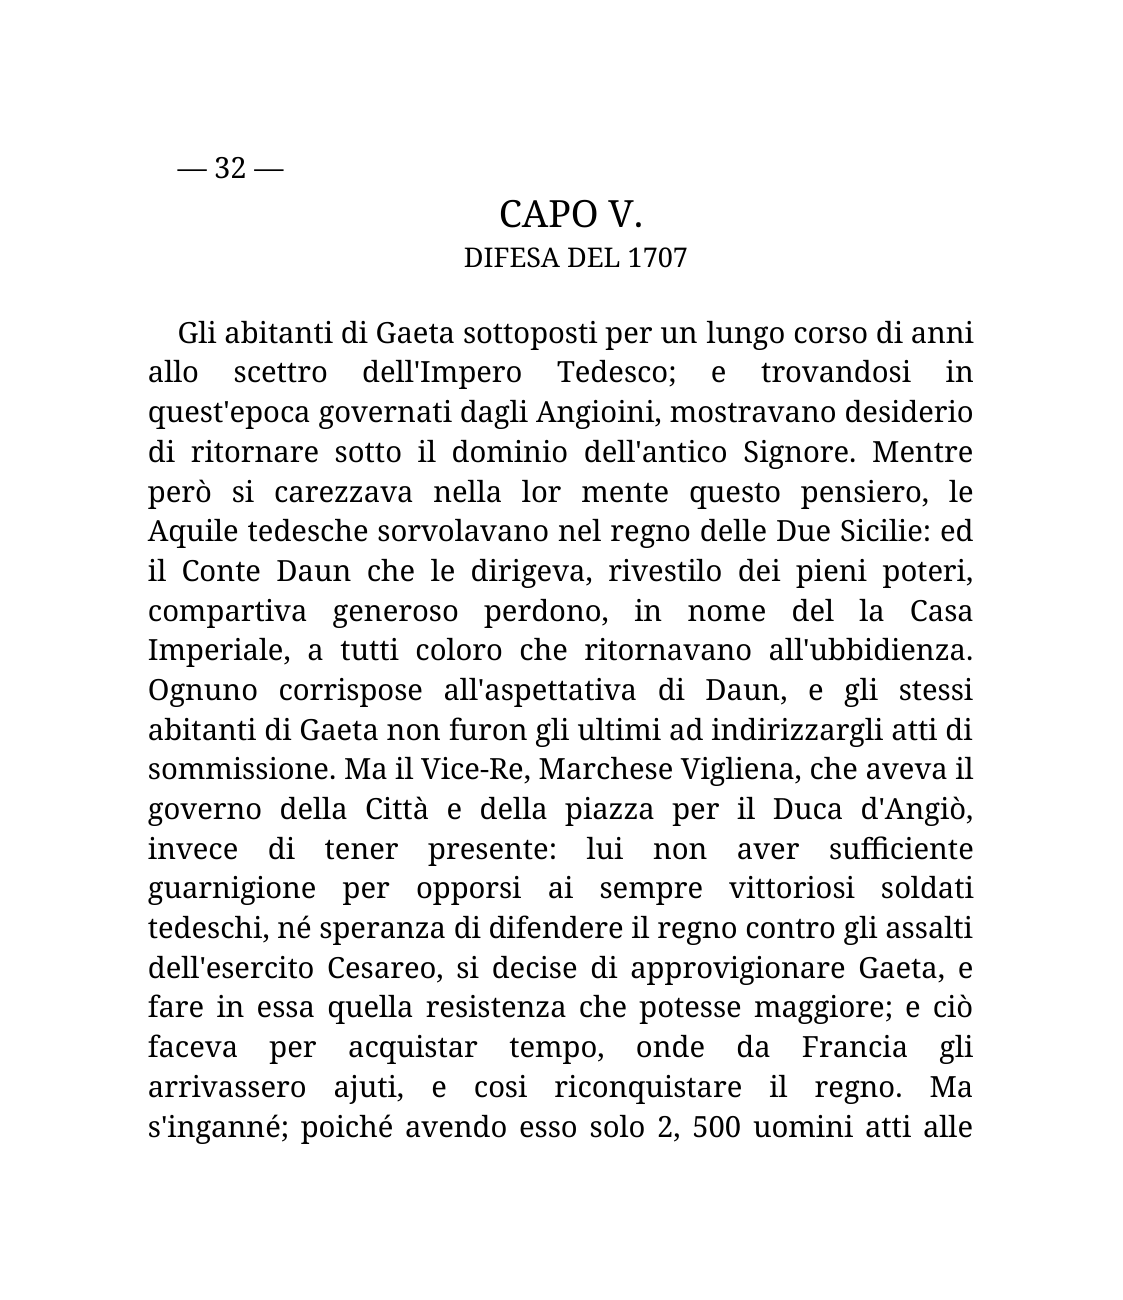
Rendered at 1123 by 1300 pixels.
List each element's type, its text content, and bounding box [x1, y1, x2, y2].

text DIFESA DEL 1707 [148, 238, 974, 275]
text Gli abitanti di Gaeta sottoposti per un lungo corso di anni allo scettro dell'Impero Tedesco; e trovandosi in quest'epoca governati dagli Angioini, mostravano desiderio di ritornare sotto il dominio dell'antico Signore. Mentre però si carezzava nella lor mente questo pensiero, le Aquile tedesche sorvolavano nel regno delle Due Sicilie: ed il Conte Daun che le dirigeva, rivestilo dei pieni poteri, compartiva generoso perdono, in nome del la Casa Imperiale, a tutti coloro che ritornavano all'ubbidienza. Ognuno corrispose all'aspettativa di Daun, e gli stessi abitanti di Gaeta non furon gli ultimi ad indirizzargli atti di sommissione. Ma il Vice-Re, Marchese Vigliena, che aveva il governo della Città e della piazza per il Duca d'Angiò, invece di tener presente: lui non aver sufficiente guarnigione per opporsi ai sempre vittoriosi soldati tedeschi, né speranza di difendere il regno contro gli assalti dell'esercito Cesareo, si decise di approvigionare Gaeta, e fare in essa quella resistenza che potesse maggiore; e ciò faceva per acquistar tempo, onde da Francia gli arrivassero ajuti, e cosi riconquistare il regno. Ma s'inganné; poiché avendo esso solo 2, 500 uomini atti alle [148, 312, 974, 1146]
text — 32 — [148, 148, 974, 187]
text CAPO V. [148, 187, 974, 238]
